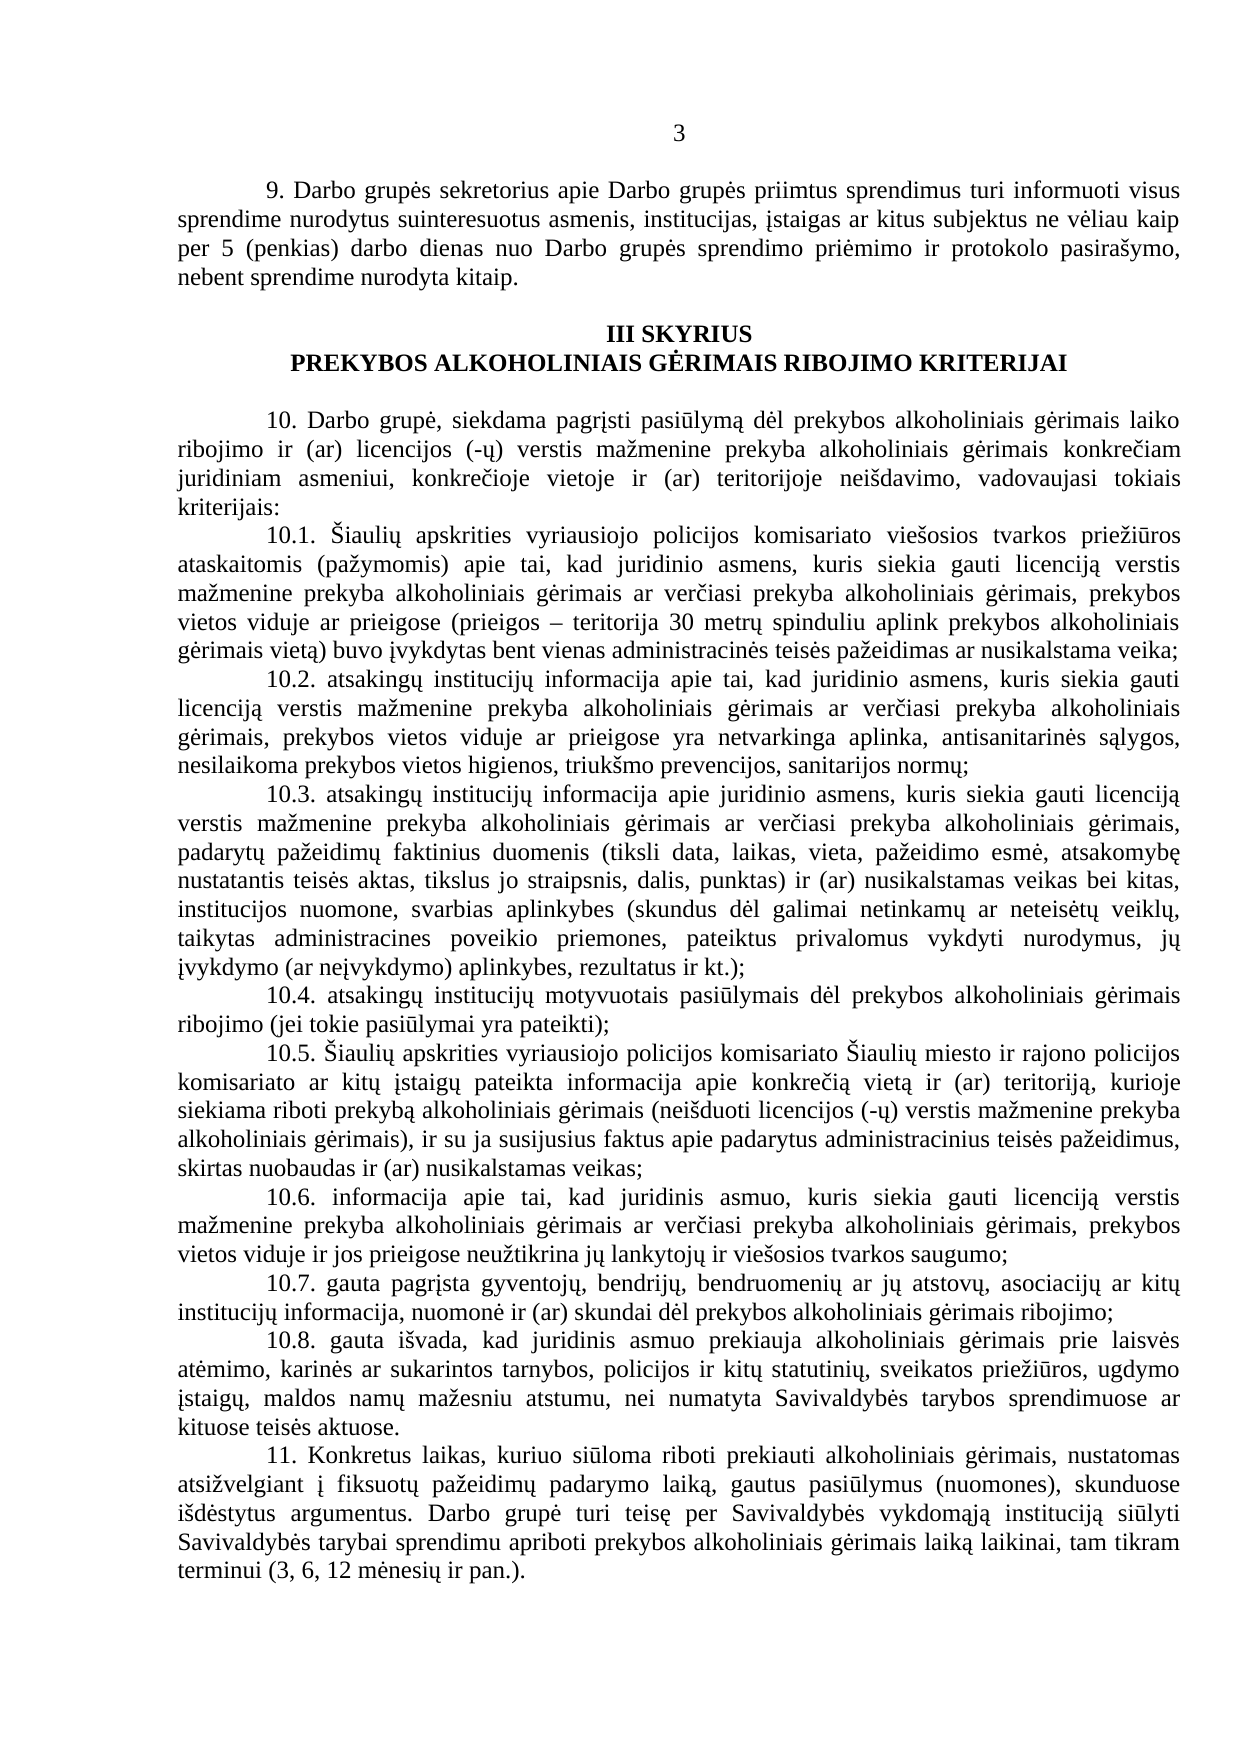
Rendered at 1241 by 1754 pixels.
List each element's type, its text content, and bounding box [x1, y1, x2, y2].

text 9. Darbo grupės sekretorius apie Darbo grupės priimtus sprendimus turi informuoti visus sprendime nurodytus suinteresuotus asmenis, institucijas, įstaigas ar kitus subjektus ne vėliau kaip per 5 (penkias) darbo dienas nuo Darbo grupės sprendimo priėmimo ir protokolo pasirašymo, nebent sprendime nurodyta kitaip. [177, 176, 1181, 291]
subtitle III SKYRIUS [177, 319, 1181, 348]
text 10.8. gauta išvada, kad juridinis asmuo prekiauja alkoholiniais gėrimais prie laisvės atėmimo, karinės ar sukarintos tarnybos, policijos ir kitų statutinių, sveikatos priežiūros, ugdymo įstaigų, maldos namų mažesniu atstumu, nei numatyta Savivaldybės tarybos sprendimuose ar kituose teisės aktuose. [177, 1326, 1181, 1441]
text 10.6. informacija apie tai, kad juridinis asmuo, kuris siekia gauti licenciją verstis mažmenine prekyba alkoholiniais gėrimais ar verčiasi prekyba alkoholiniais gėrimais, prekybos vietos viduje ir jos prieigose neužtikrina jų lankytojų ir viešosios tvarkos saugumo; [177, 1182, 1181, 1268]
text 10.1. Šiaulių apskrities vyriausiojo policijos komisariato viešosios tvarkos priežiūros ataskaitomis (pažymomis) apie tai, kad juridinio asmens, kuris siekia gauti licenciją verstis mažmenine prekyba alkoholiniais gėrimais ar verčiasi prekyba alkoholiniais gėrimais, prekybos vietos viduje ar prieigose (prieigos – teritorija 30 metrų spinduliu aplink prekybos alkoholiniais gėrimais vietą) buvo įvykdytas bent vienas administracinės teisės pažeidimas ar nusikalstama veika; [177, 521, 1181, 664]
text 10.5. Šiaulių apskrities vyriausiojo policijos komisariato Šiaulių miesto ir rajono policijos komisariato ar kitų įstaigų pateikta informacija apie konkrečią vietą ir (ar) teritoriją, kurioje siekiama riboti prekybą alkoholiniais gėrimais (neišduoti licencijos (-ų) verstis mažmenine prekyba alkoholiniais gėrimais), ir su ja susijusius faktus apie padarytus administracinius teisės pažeidimus, skirtas nuobaudas ir (ar) nusikalstamas veikas; [177, 1038, 1181, 1182]
subtitle PREKYBOS ALKOHOLINIAIS GĖRIMAIS RIBOJIMO KRITERIJAI [177, 348, 1181, 377]
text 11. Konkretus laikas, kuriuo siūloma riboti prekiauti alkoholiniais gėrimais, nustatomas atsižvelgiant į fiksuotų pažeidimų padarymo laiką, gautus pasiūlymus (nuomones), skunduose išdėstytus argumentus. Darbo grupė turi teisę per Savivaldybės vykdomąją instituciją siūlyti Savivaldybės tarybai sprendimu apriboti prekybos alkoholiniais gėrimais laiką laikinai, tam tikram terminui (3, 6, 12 mėnesių ir pan.). [177, 1441, 1181, 1584]
text 10.4. atsakingų institucijų motyvuotais pasiūlymais dėl prekybos alkoholiniais gėrimais ribojimo (jei tokie pasiūlymai yra pateikti); [177, 981, 1181, 1038]
text 10.7. gauta pagrįsta gyventojų, bendrijų, bendruomenių ar jų atstovų, asociacijų ar kitų institucijų informacija, nuomonė ir (ar) skundai dėl prekybos alkoholiniais gėrimais ribojimo; [177, 1268, 1181, 1326]
text 10.2. atsakingų institucijų informacija apie tai, kad juridinio asmens, kuris siekia gauti licenciją verstis mažmenine prekyba alkoholiniais gėrimais ar verčiasi prekyba alkoholiniais gėrimais, prekybos vietos viduje ar prieigose yra netvarkinga aplinka, antisanitarinės sąlygos, nesilaikoma prekybos vietos higienos, triukšmo prevencijos, sanitarijos normų; [177, 664, 1181, 779]
text 10. Darbo grupė, siekdama pagrįsti pasiūlymą dėl prekybos alkoholiniais gėrimais laiko ribojimo ir (ar) licencijos (-ų) verstis mažmenine prekyba alkoholiniais gėrimais konkrečiam juridiniam asmeniui, konkrečioje vietoje ir (ar) teritorijoje neišdavimo, vadovaujasi tokiais kriterijais: [177, 406, 1181, 521]
text 10.3. atsakingų institucijų informacija apie juridinio asmens, kuris siekia gauti licenciją verstis mažmenine prekyba alkoholiniais gėrimais ar verčiasi prekyba alkoholiniais gėrimais, padarytų pažeidimų faktinius duomenis (tiksli data, laikas, vieta, pažeidimo esmė, atsakomybę nustatantis teisės aktas, tikslus jo straipsnis, dalis, punktas) ir (ar) nusikalstamas veikas bei kitas, institucijos nuomone, svarbias aplinkybes (skundus dėl galimai netinkamų ar neteisėtų veiklų, taikytas administracines poveikio priemones, pateiktus privalomus vykdyti nurodymus, jų įvykdymo (ar neįvykdymo) aplinkybes, rezultatus ir kt.); [177, 779, 1181, 981]
